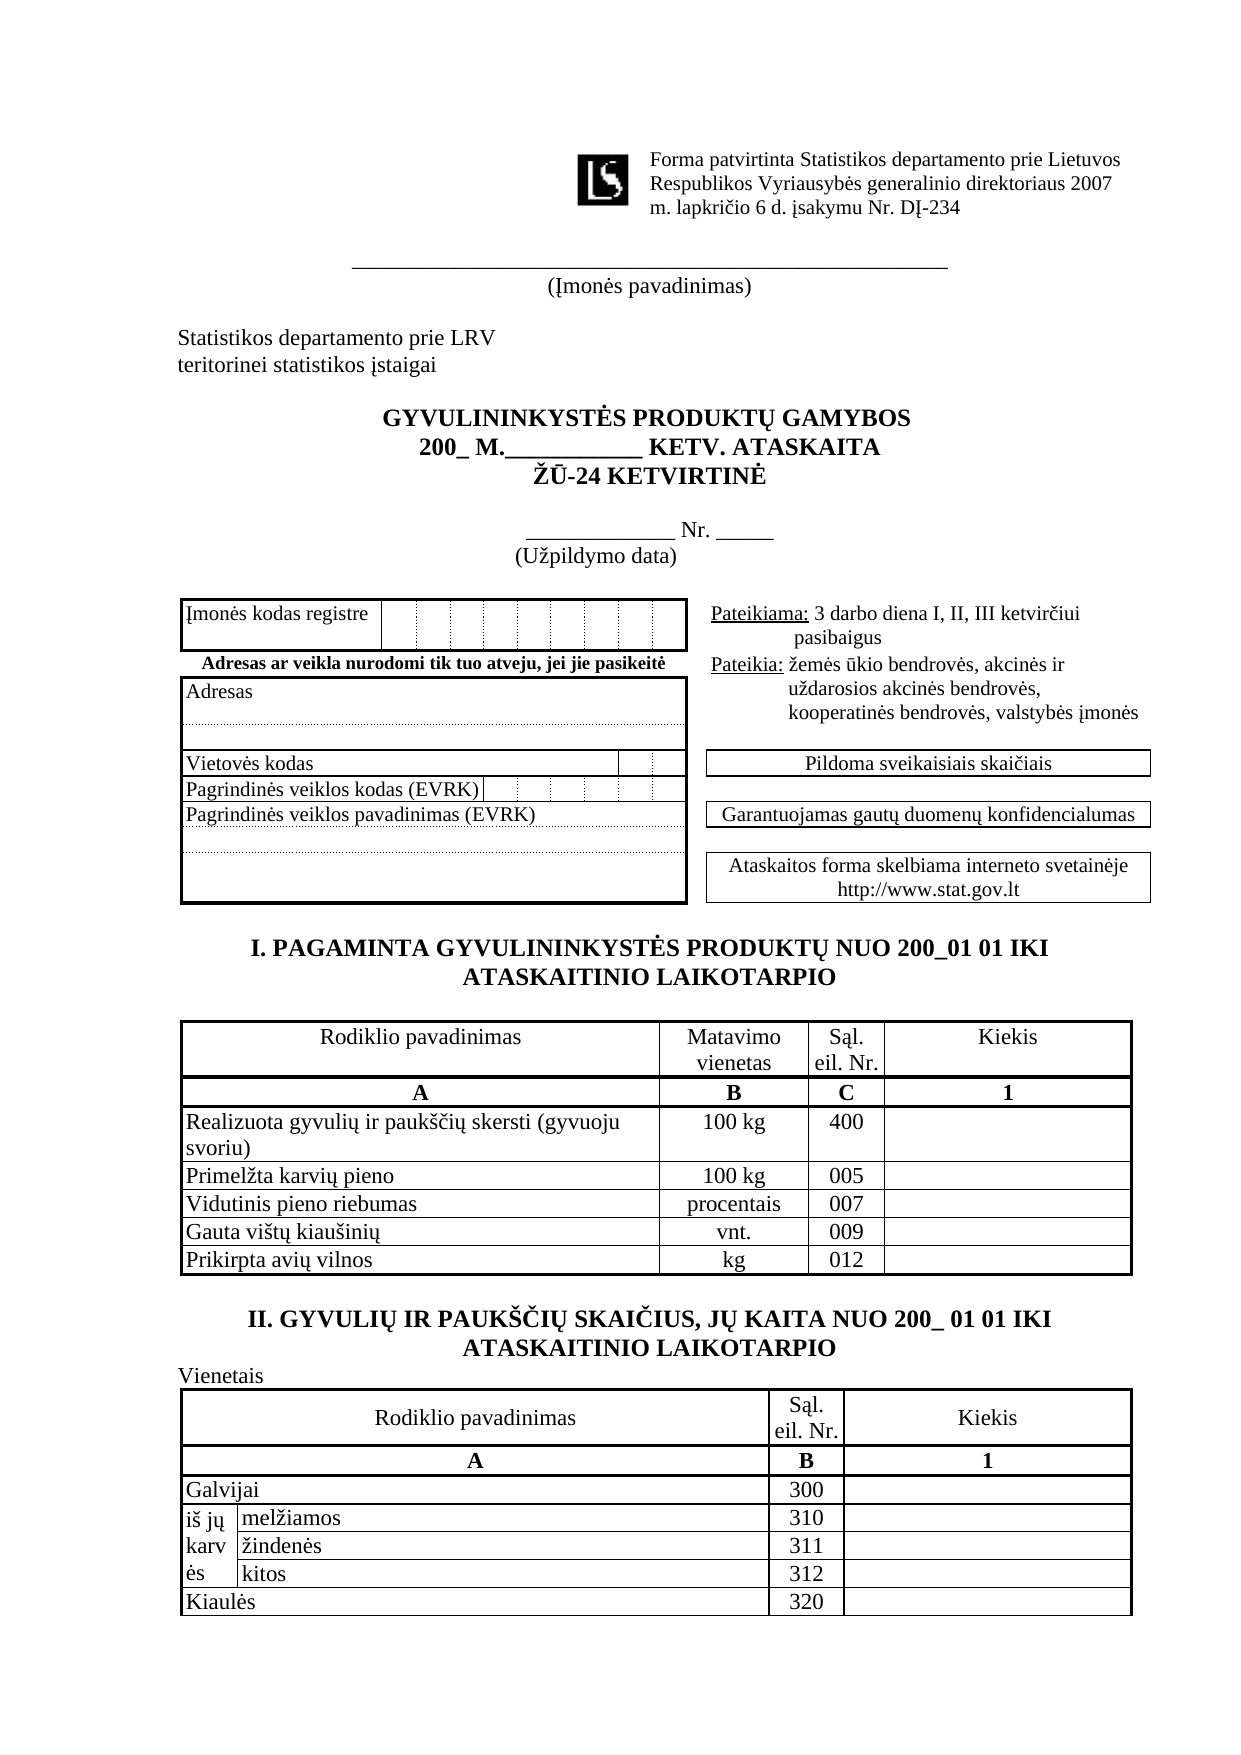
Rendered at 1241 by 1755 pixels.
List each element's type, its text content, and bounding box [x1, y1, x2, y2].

table_cell B [804, 1079, 808, 1105]
table_cell kg [804, 1246, 808, 1272]
table_cell 400 [809, 1108, 884, 1161]
text Vienetais [177, 1362, 1122, 1388]
table_header Rodiklio pavadinimas [183, 1391, 768, 1444]
table_header [416, 601, 450, 649]
text _____________ Nr. _____ [177, 516, 1122, 542]
text (Įmonės pavadinimas) [177, 272, 1122, 298]
table_cell [183, 826, 685, 852]
table_cell [688, 826, 706, 852]
table_header [688, 598, 706, 649]
text Forma patvirtinta Statistikos departamento prie Lietuvos Respublikos Vyriausybės generalinio direktoriaus 2007 m. lapkričio 6 d. įsakymu Nr. DĮ-234 [649, 147, 1122, 219]
table_cell [546, 777, 550, 801]
table_cell [614, 777, 618, 801]
table_cell [688, 801, 706, 826]
table_header [550, 601, 584, 649]
table_cell 005 [880, 1162, 884, 1189]
text Statistikos departamento prie LRV [177, 324, 1122, 351]
table_cell Adresas ar veikla nurodomi tik tuo atveju, jei jie pasikeitė [181, 652, 686, 676]
table_cell [706, 724, 1150, 749]
table_cell [706, 777, 711, 801]
table_cell [652, 751, 656, 775]
table_header [618, 601, 652, 649]
table_header Įmonės kodas registre [183, 601, 381, 649]
text II. GYVULIŲ IR PAUKŠČIŲ SKAIČIUS, JŲ KAITA NUO 200_ 01 01 IKI ATASKAITINIO LAIKOTARPIO [177, 1304, 1122, 1362]
table_cell [885, 1108, 1130, 1161]
table_cell [688, 775, 706, 801]
table_cell 100 kg [660, 1108, 808, 1161]
table_cell vnt. [804, 1218, 808, 1244]
table_cell [688, 852, 706, 901]
table_cell 009 [880, 1218, 884, 1244]
table_cell [1146, 828, 1150, 852]
table_header [382, 601, 416, 649]
text teritorinei statistikos įstaigai [177, 351, 1122, 377]
text (Užpildymo data) [515, 542, 1122, 569]
table_cell [580, 777, 584, 801]
table_header [517, 601, 550, 649]
table_header Kiekis [885, 1023, 1130, 1075]
table_cell [652, 777, 656, 801]
table_cell [648, 777, 652, 801]
table_cell [618, 777, 622, 801]
text GYVULININKYSTĖS PRODUKTŲ GAMYBOS 200_ M.___________ KETV. ATASKAITA ŽŪ-24 KETVIRTINĖ [177, 403, 1122, 490]
text I. PAGAMINTA GYVULININKYSTĖS PRODUKTŲ NUO 200_01 01 IKI ATASKAITINIO LAIKOTARPIO [177, 933, 1122, 991]
table_cell C [880, 1079, 884, 1105]
table_cell [688, 724, 706, 749]
table_cell iš jų karvės [183, 1505, 237, 1587]
table_cell 012 [880, 1246, 884, 1272]
table_cell [1146, 777, 1150, 801]
table_cell [686, 649, 706, 676]
table_header Rodiklio pavadinimas [183, 1023, 659, 1075]
table_cell [706, 828, 711, 852]
table_cell Pateikia: žemės ūkio bendrovės, akcinės ir uždarosios akcinės bendrovės, kooperatinės bendrovės, valstybės įmonės [706, 649, 1150, 724]
table_cell A [655, 1079, 659, 1105]
table_cell 007 [880, 1190, 884, 1217]
table_cell [517, 777, 521, 801]
table_cell [513, 777, 517, 801]
table_cell [681, 724, 685, 749]
table_cell [584, 777, 588, 801]
table_header [584, 601, 618, 649]
table_header Pateikiama: 3 darbo diena I, II, III ketvirčiui pasibaigus [706, 598, 1150, 649]
table_cell [688, 749, 706, 775]
table_cell Adresas [183, 679, 685, 724]
table_header [483, 601, 517, 649]
table_cell [183, 852, 685, 901]
table_cell [648, 751, 652, 775]
table_header [450, 601, 483, 649]
table_header [652, 601, 685, 649]
table_header Kiekis [845, 1391, 1130, 1444]
table_cell [550, 777, 554, 801]
text ____________________________________________________ [177, 245, 1122, 272]
table_cell kitos [238, 1560, 242, 1587]
table_cell [688, 676, 706, 724]
